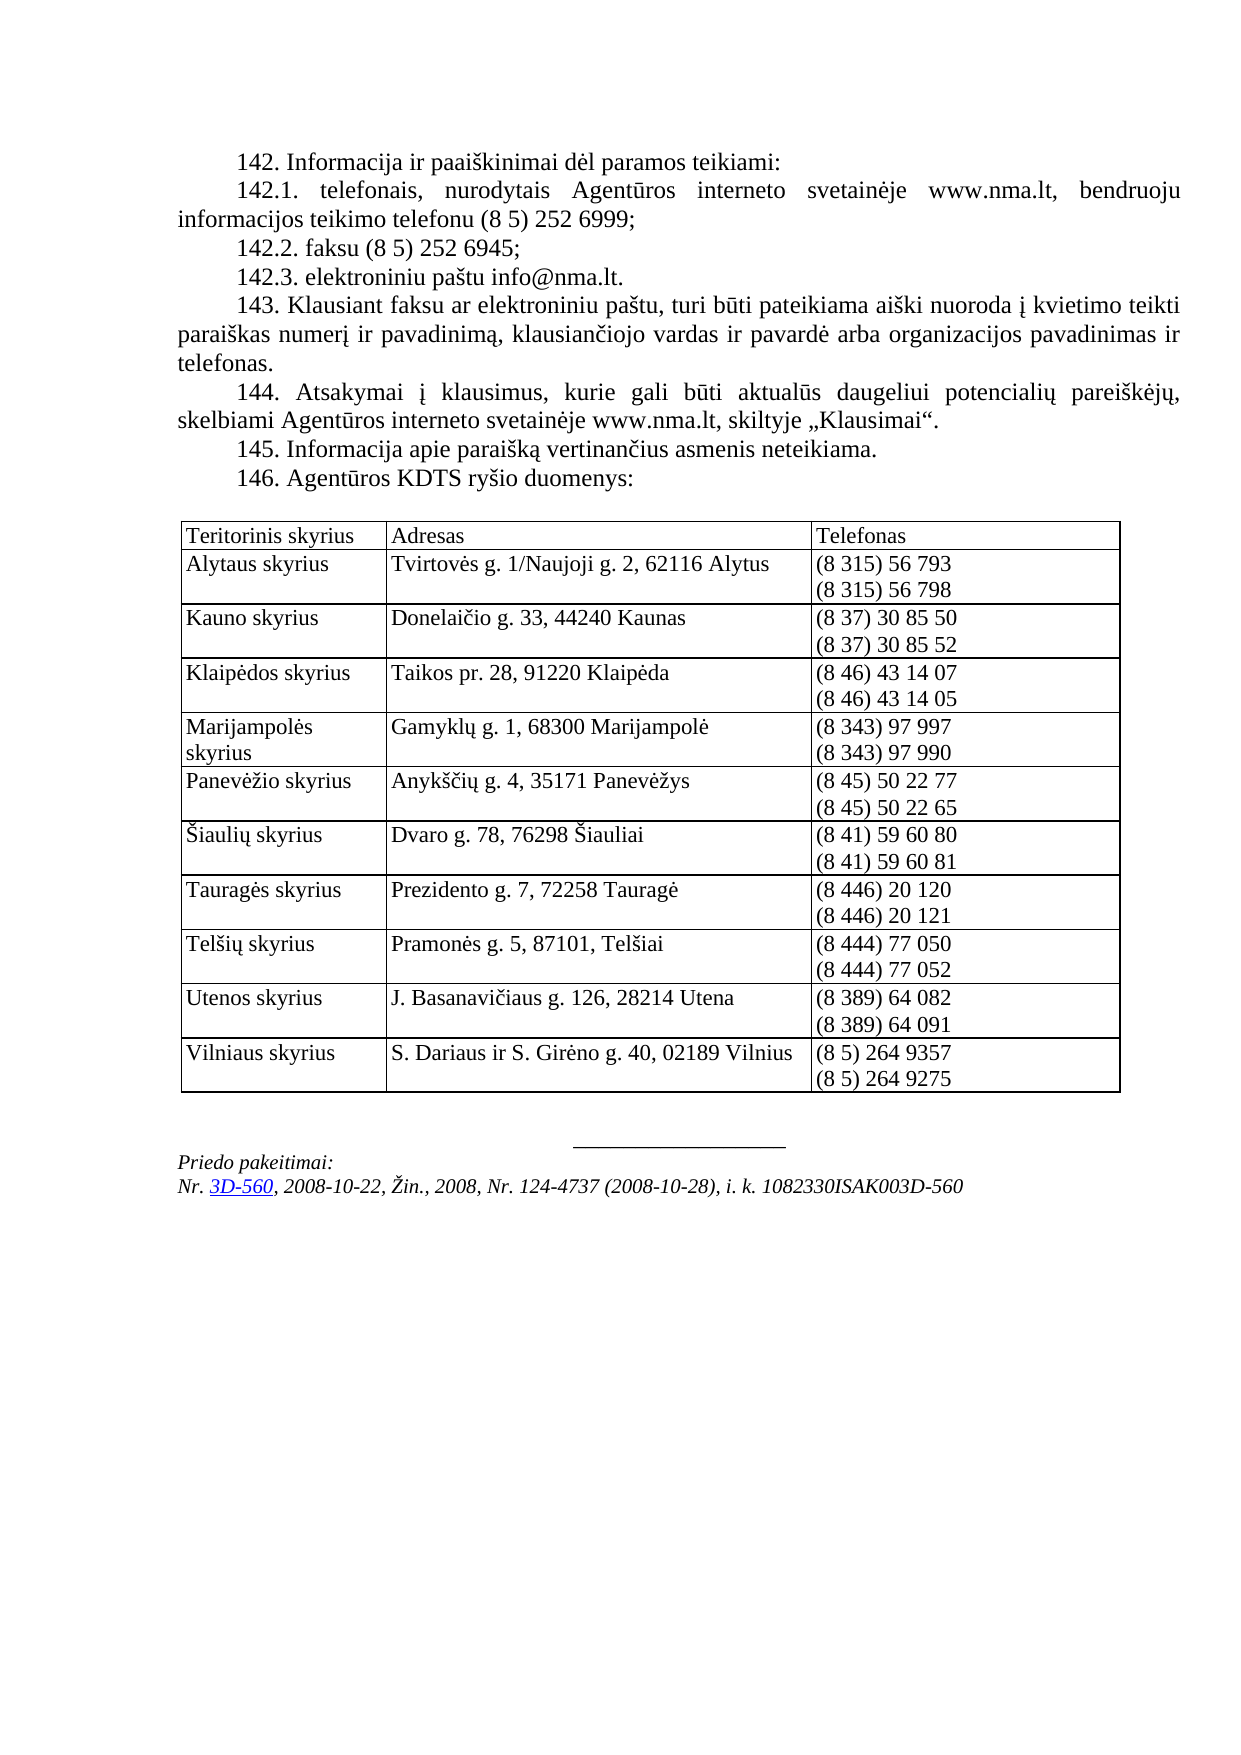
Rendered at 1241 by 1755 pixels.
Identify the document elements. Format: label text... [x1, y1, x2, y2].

text Nr. 3D-560, 2008-10-22, Žin., 2008, Nr. 124-4737 (2008-10-28), i. k. 1082330ISAK003D-560 [177, 1174, 1181, 1198]
table_cell Marijampolės skyrius [182, 713, 386, 766]
table_cell Pramonės g. 5, 87101, Telšiai [387, 930, 811, 983]
table_cell (8 389) 64 082 (8 389) 64 091 [812, 984, 1119, 1037]
table_cell (8 446) 20 120 (8 446) 20 121 [812, 876, 1119, 928]
table_cell S. Dariaus ir S. Girėno g. 40, 02189 Vilnius [387, 1039, 811, 1091]
table_cell Telšių skyrius [182, 930, 386, 983]
table_cell Panevėžio skyrius [182, 767, 386, 820]
text 144. Atsakymai į klausimus, kurie gali būti aktualūs daugeliui potencialių pareiškėjų, skelbiami Agentūros interneto svetainėje www.nma.lt, skiltyje „Klausimai“. [177, 377, 1181, 434]
table_cell Tvirtovės g. 1/Naujoji g. 2, 62116 Alytus [387, 550, 811, 603]
table_cell Utenos skyrius [182, 984, 386, 1037]
table_cell Tauragės skyrius [182, 876, 386, 928]
table_cell (8 37) 30 85 50 (8 37) 30 85 52 [812, 605, 1119, 657]
table_header Adresas [387, 522, 811, 548]
text 143. Klausiant faksu ar elektroniniu paštu, turi būti pateikiama aiški nuoroda į kvietimo teikti paraiškas numerį ir pavadinimą, klausiančiojo vardas ir pavardė arba organizacijos pavadinimas ir telefonas. [177, 291, 1181, 377]
table_cell (8 45) 50 22 77 (8 45) 50 22 65 [812, 767, 1119, 820]
table_cell (8 46) 43 14 07 (8 46) 43 14 05 [812, 659, 1119, 711]
table_cell J. Basanavičiaus g. 126, 28214 Utena [387, 984, 811, 1037]
table_cell Klaipėdos skyrius [182, 659, 386, 711]
table_header Telefonas [812, 522, 1119, 548]
text 142.1. telefonais, nurodytais Agentūros interneto svetainėje www.nma.lt, bendruoju informacijos teikimo telefonu (8 5) 252 6999; [177, 176, 1181, 233]
text Priedo pakeitimai: [177, 1150, 1181, 1174]
table_cell Vilniaus skyrius [182, 1039, 386, 1091]
table_cell (8 5) 264 9357 (8 5) 264 9275 [812, 1039, 1119, 1091]
text 142.2. faksu (8 5) 252 6945; [177, 233, 1181, 262]
table_header Teritorinis skyrius [182, 522, 386, 548]
table_cell (8 444) 77 050 (8 444) 77 052 [812, 930, 1119, 983]
text _________________ [177, 1122, 1181, 1150]
table_cell (8 315) 56 793 (8 315) 56 798 [812, 550, 1119, 603]
table_cell Kauno skyrius [182, 605, 386, 657]
table_cell Šiaulių skyrius [182, 822, 386, 874]
text 146. Agentūros KDTS ryšio duomenys: [177, 463, 1181, 492]
table_cell Gamyklų g. 1, 68300 Marijampolė [387, 713, 811, 766]
table_cell (8 343) 97 997 (8 343) 97 990 [812, 713, 1119, 766]
text 142.3. elektroniniu paštu info@nma.lt. [177, 262, 1181, 291]
table_cell Prezidento g. 7, 72258 Tauragė [387, 876, 811, 928]
table_cell Anykščių g. 4, 35171 Panevėžys [387, 767, 811, 820]
text 145. Informacija apie paraišką vertinančius asmenis neteikiama. [177, 434, 1181, 463]
text 142. Informacija ir paaiškinimai dėl paramos teikiami: [177, 147, 1181, 176]
table_cell Donelaičio g. 33, 44240 Kaunas [387, 605, 811, 657]
table_cell Alytaus skyrius [182, 550, 386, 603]
table_cell Dvaro g. 78, 76298 Šiauliai [387, 822, 811, 874]
table_cell Taikos pr. 28, 91220 Klaipėda [387, 659, 811, 711]
table_cell (8 41) 59 60 80 (8 41) 59 60 81 [812, 822, 1119, 874]
